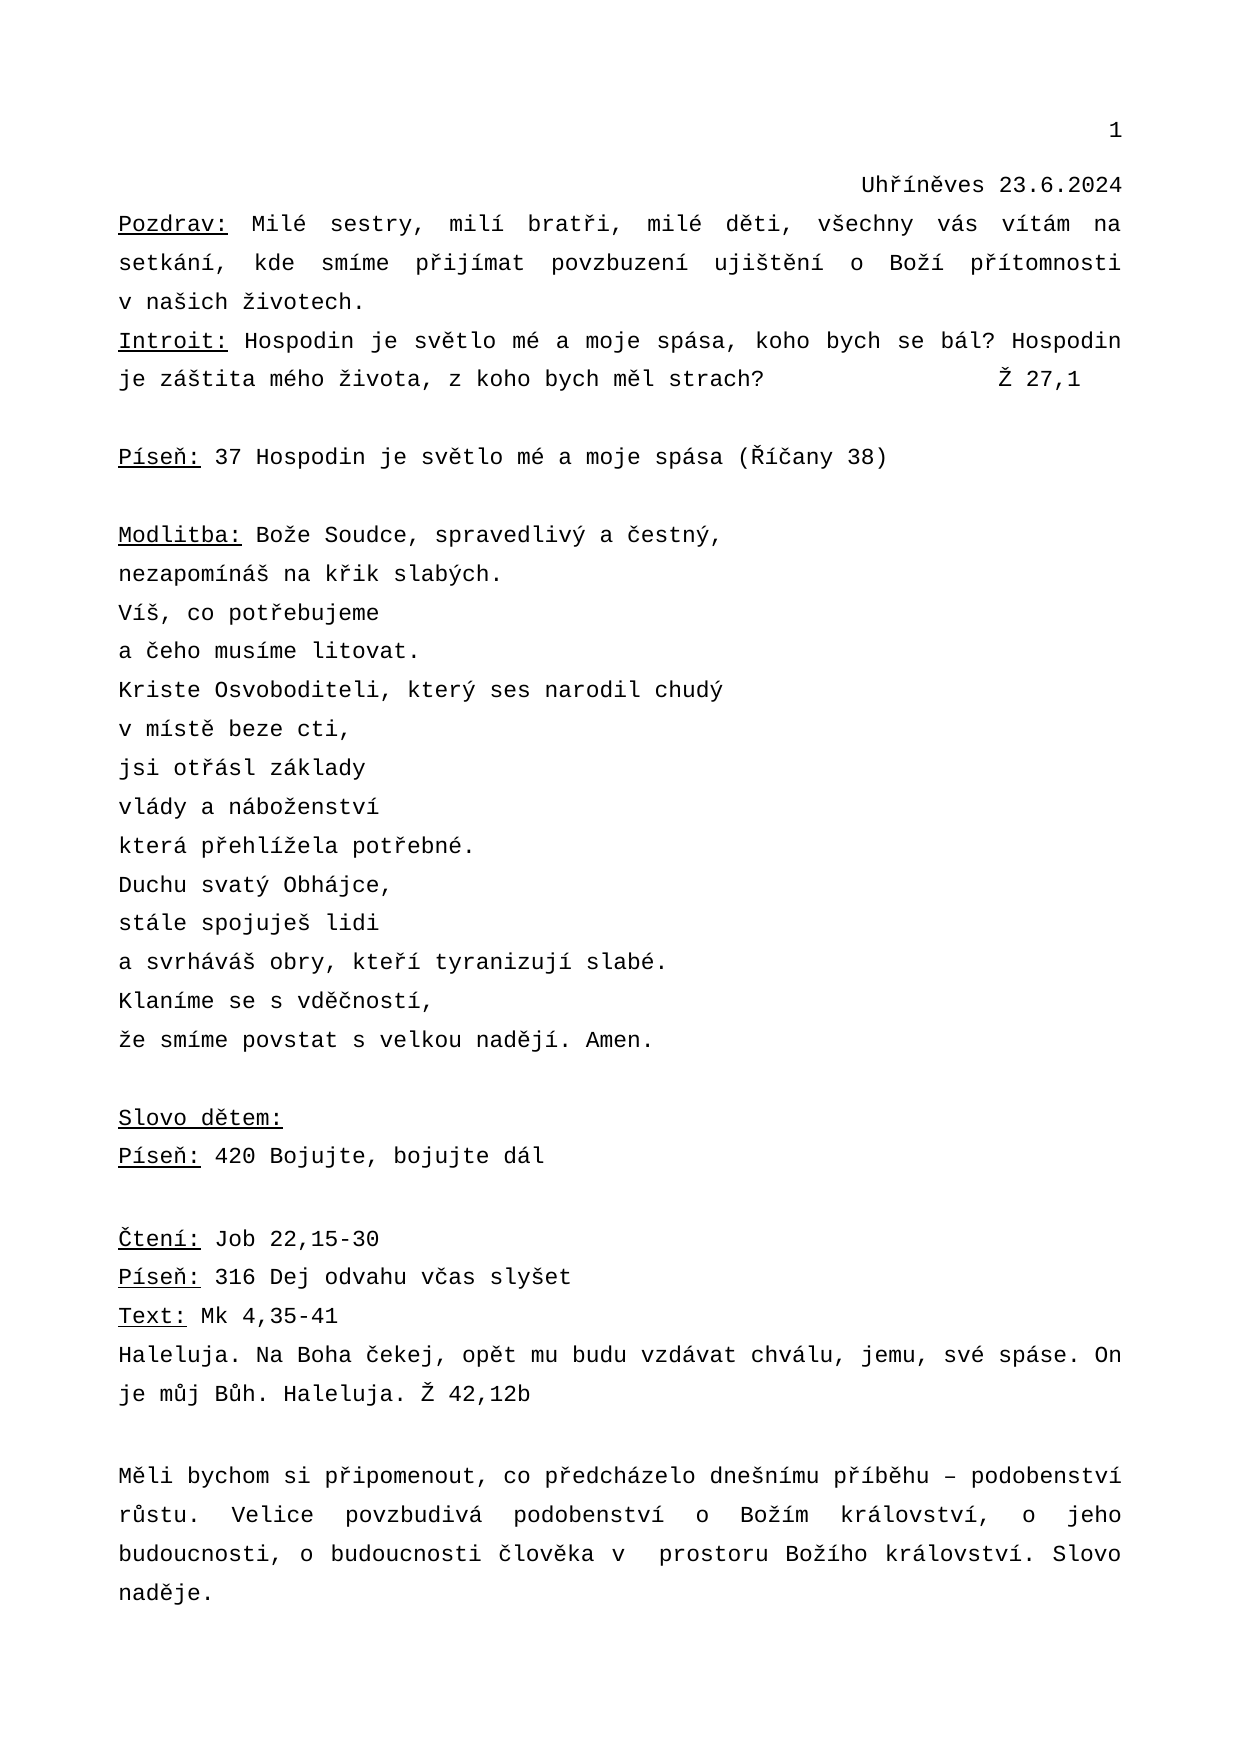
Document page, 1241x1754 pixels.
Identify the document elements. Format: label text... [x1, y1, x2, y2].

text Píseň: 420 Bojujte, bojujte dál [118, 1145, 1122, 1171]
text Píseň: 316 Dej odvahu včas slyšet [118, 1266, 1122, 1292]
text Čtení: Job 22,15-30 [118, 1227, 1122, 1253]
text Text: Mk 4,35-41 [118, 1304, 1122, 1331]
text Uhříněves 23.6.2024 [118, 173, 1122, 199]
text Píseň: 37 Hospodin je světlo mé a moje spása (Říčany 38) [118, 446, 1122, 471]
text Slovo dětem: [118, 1106, 1122, 1132]
text Modlitba: Bože Soudce, spravedlivý a čestný, nezapomínáš na křik slabých. Víš, co potřebujeme a čeho musíme litovat. Kriste Osvoboditeli, který ses narodil chudý v místě beze cti, jsi otřásl základy vlády a náboženství která přehlížela potřebné. Duchu svatý Obhájce, stále spojuješ lidi a svrháváš obry, kteří tyranizují slabé. Klaníme se s vděčností, že smíme povstat s velkou nadějí. Amen. [118, 523, 1122, 1054]
text Introit: Hospodin je světlo mé a moje spása, koho bych se bál? Hospodin je záštita mého života, z koho bych měl strach? Ž 27,1 [118, 329, 1122, 394]
text Haleluja. Na Boha čekej, opět mu budu vzdávat chválu, jemu, své spáse. On je můj Bůh. Haleluja. Ž 42,12b [118, 1343, 1122, 1408]
text Měli bychom si připomenout, co předcházelo dnešnímu příběhu – podobenství růstu. Velice povzbudivá podobenství o Božím království, o jeho budoucnosti, o budoucnosti člověka v prostoru Božího království. Slovo naděje. [118, 1464, 1122, 1607]
text Pozdrav: Milé sestry, milí bratři, milé děti, všechny vás vítám na setkání, kde smíme přijímat povzbuzení ujištění o Boží přítomnosti v našich životech. [118, 212, 1122, 316]
